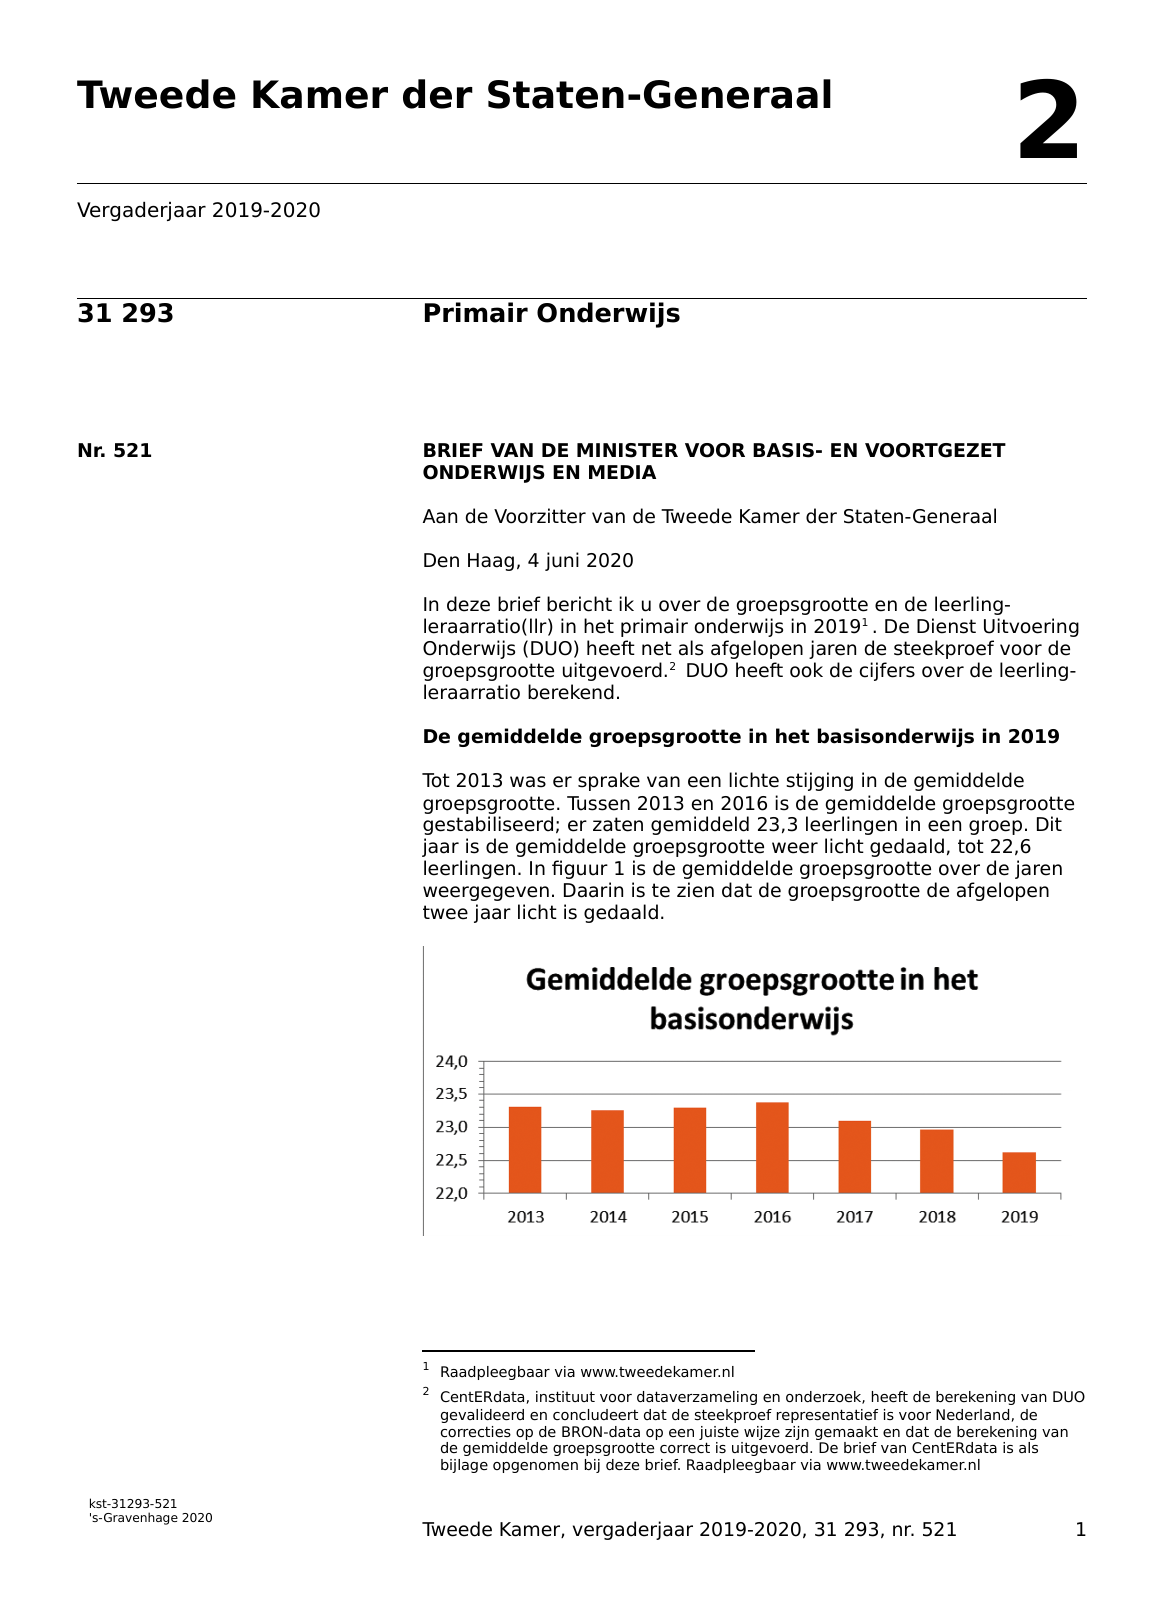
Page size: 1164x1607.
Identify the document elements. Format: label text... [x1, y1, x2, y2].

table_cell Vergaderjaar 2019-2020 [77, 184, 1087, 298]
text kst-31293-521 [88, 1497, 323, 1511]
text In deze brief bericht ik u over de groepsgrootte en de leerling-leraarratio(llr) in het primair onderwijs in 2019. De Dienst Uitvoering Onderwijs (DUO) heeft net als afgelopen jaren de steekproef voor de groepsgrootte uitgevoerd. DUO heeft ook de cijfers over de leerling-leraarratio berekend. [422, 594, 1087, 704]
table_header 2 [886, 59, 1087, 183]
text Tot 2013 was er sprake van een lichte stijging in de gemiddelde groepsgrootte. Tussen 2013 en 2016 is de gemiddelde groepsgrootte gestabiliseerd; er zaten gemiddeld 23,3 leerlingen in een groep. Dit jaar is de gemiddelde groepsgrootte weer licht gedaald, tot 22,6 leerlingen. In figuur 1 is de gemiddelde groepsgrootte over de jaren weergegeven. Daarin is te zien dat de groepsgrootte de afgelopen twee jaar licht is gedaald. [422, 770, 1087, 924]
subtitle 31 293 Primair Onderwijs [77, 299, 1087, 329]
text Den Haag, 4 juni 2020 [422, 550, 1087, 572]
text CentERdata, instituut voor dataverzameling en onderzoek, heeft de berekening van DUO gevalideerd en concludeert dat de steekproef representatief is voor Nederland, de correcties op de BRON-data op een juiste wijze zijn gemaakt en dat de berekening van de gemiddelde groepsgrootte correct is uitgevoerd. De brief van CentERdata is als bijlage opgenomen bij deze brief. Raadpleegbaar via www.tweedekamer.nl [422, 1385, 1087, 1474]
text 's-Gravenhage 2020 [88, 1511, 323, 1525]
picture [422, 946, 1072, 1236]
subtitle De gemiddelde groepsgrootte in het basisonderwijs in 2019 [422, 726, 1087, 748]
text Aan de Voorzitter van de Tweede Kamer der Staten-Generaal [422, 506, 1087, 528]
table_header Tweede Kamer der Staten-Generaal [77, 59, 886, 183]
subtitle Nr. 521 BRIEF VAN DE MINISTER VOOR BASIS- EN VOORTGEZET ONDERWIJS EN MEDIA [77, 440, 1087, 484]
text Raadpleegbaar via www.tweedekamer.nl [422, 1360, 1087, 1382]
